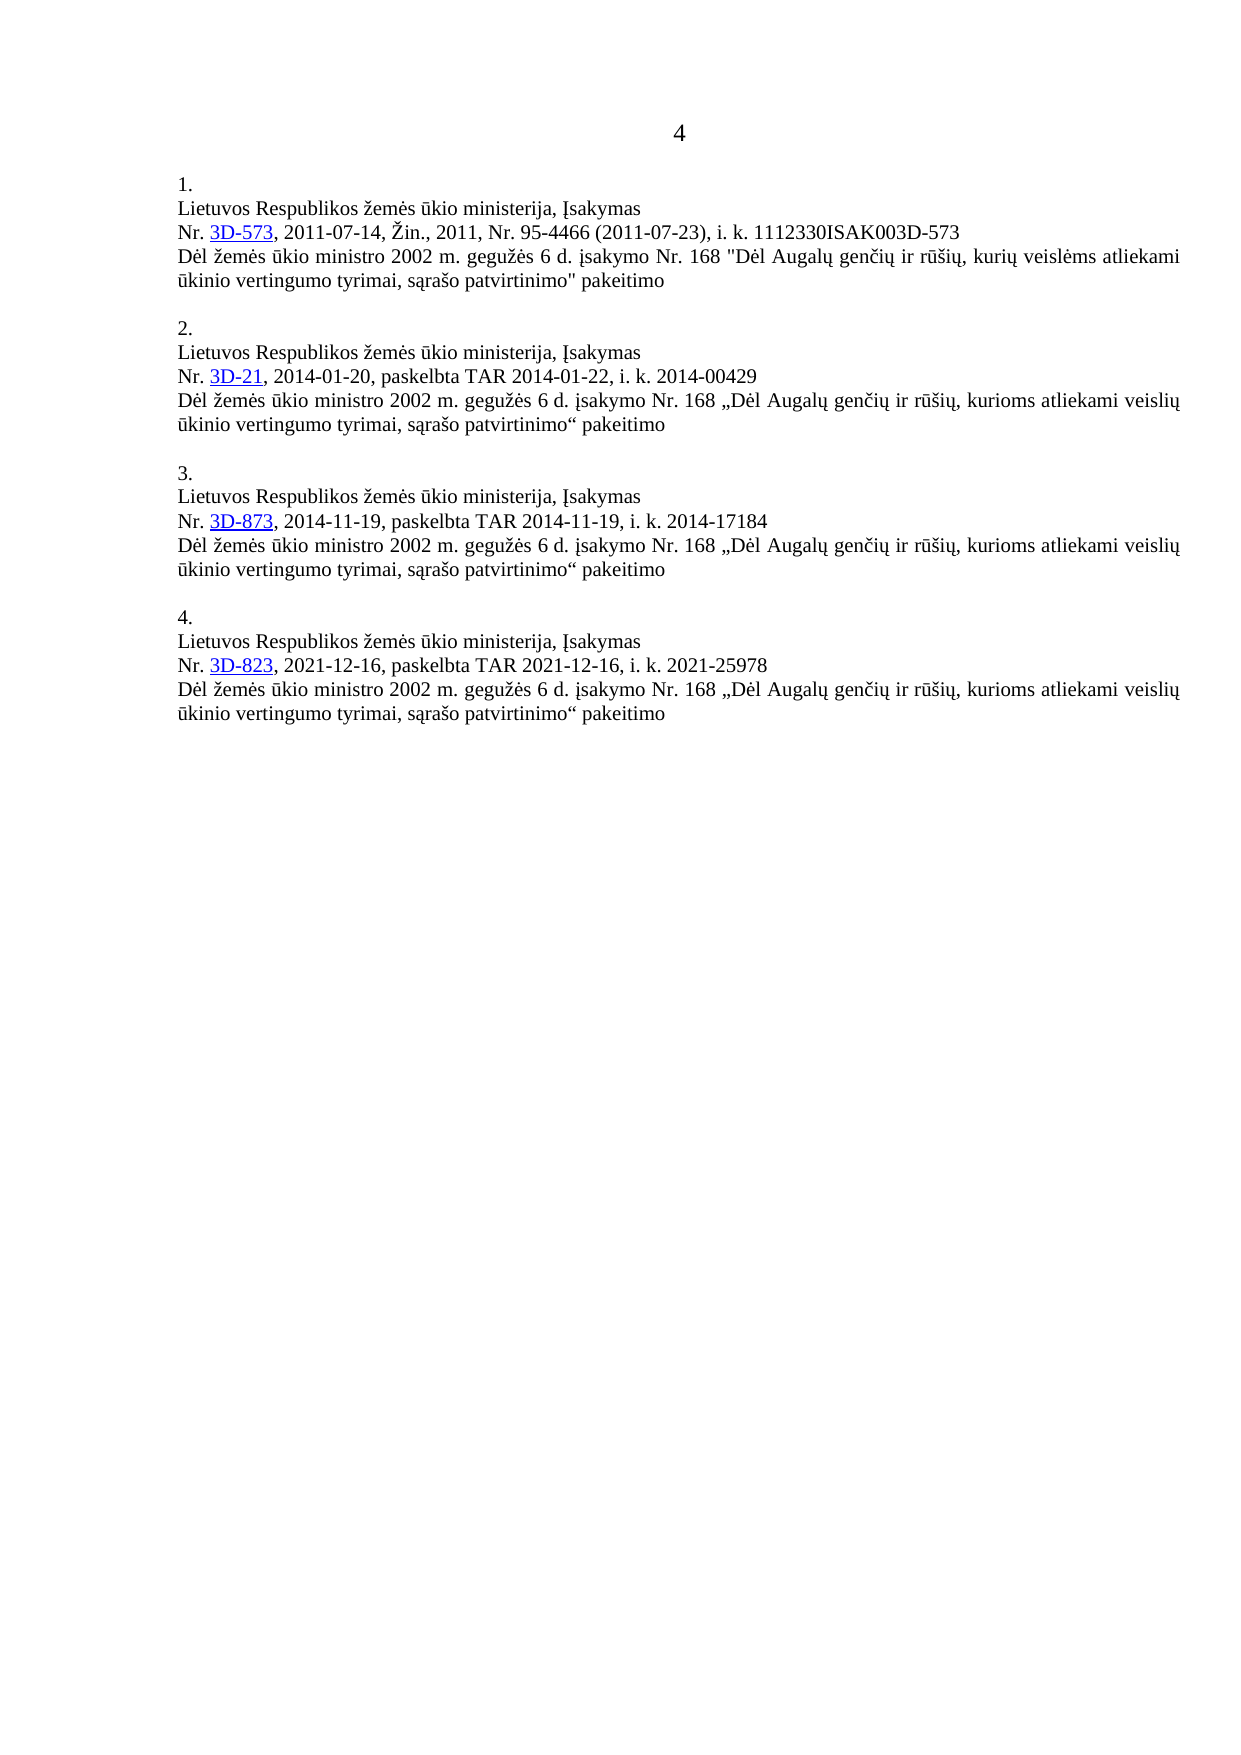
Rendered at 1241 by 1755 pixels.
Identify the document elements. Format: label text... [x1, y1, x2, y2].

text Lietuvos Respublikos žemės ūkio ministerija, Įsakymas [177, 629, 1181, 653]
text Dėl žemės ūkio ministro 2002 m. gegužės 6 d. įsakymo Nr. 168 „Dėl Augalų genčių ir rūšių, kurioms atliekami veislių ūkinio vertingumo tyrimai, sąrašo patvirtinimo“ pakeitimo [177, 388, 1181, 436]
text Dėl žemės ūkio ministro 2002 m. gegužės 6 d. įsakymo Nr. 168 "Dėl Augalų genčių ir rūšių, kurių veislėms atliekami ūkinio vertingumo tyrimai, sąrašo patvirtinimo" pakeitimo [177, 244, 1181, 292]
text Nr. 3D-873, 2014-11-19, paskelbta TAR 2014-11-19, i. k. 2014-17184 [177, 508, 1181, 533]
text Lietuvos Respublikos žemės ūkio ministerija, Įsakymas [177, 196, 1181, 220]
text Dėl žemės ūkio ministro 2002 m. gegužės 6 d. įsakymo Nr. 168 „Dėl Augalų genčių ir rūšių, kurioms atliekami veislių ūkinio vertingumo tyrimai, sąrašo patvirtinimo“ pakeitimo [177, 533, 1181, 581]
text 4. [177, 605, 1181, 629]
text Nr. 3D-21, 2014-01-20, paskelbta TAR 2014-01-22, i. k. 2014-00429 [177, 364, 1181, 388]
text Nr. 3D-573, 2011-07-14, Žin., 2011, Nr. 95-4466 (2011-07-23), i. k. 1112330ISAK003D-573 [177, 220, 1181, 244]
text Dėl žemės ūkio ministro 2002 m. gegužės 6 d. įsakymo Nr. 168 „Dėl Augalų genčių ir rūšių, kurioms atliekami veislių ūkinio vertingumo tyrimai, sąrašo patvirtinimo“ pakeitimo [177, 677, 1181, 725]
text Lietuvos Respublikos žemės ūkio ministerija, Įsakymas [177, 340, 1181, 364]
text 2. [177, 316, 1181, 340]
text Lietuvos Respublikos žemės ūkio ministerija, Įsakymas [177, 484, 1181, 508]
text 1. [177, 172, 1181, 196]
text 3. [177, 460, 1181, 484]
text Nr. 3D-823, 2021-12-16, paskelbta TAR 2021-12-16, i. k. 2021-25978 [177, 653, 1181, 677]
